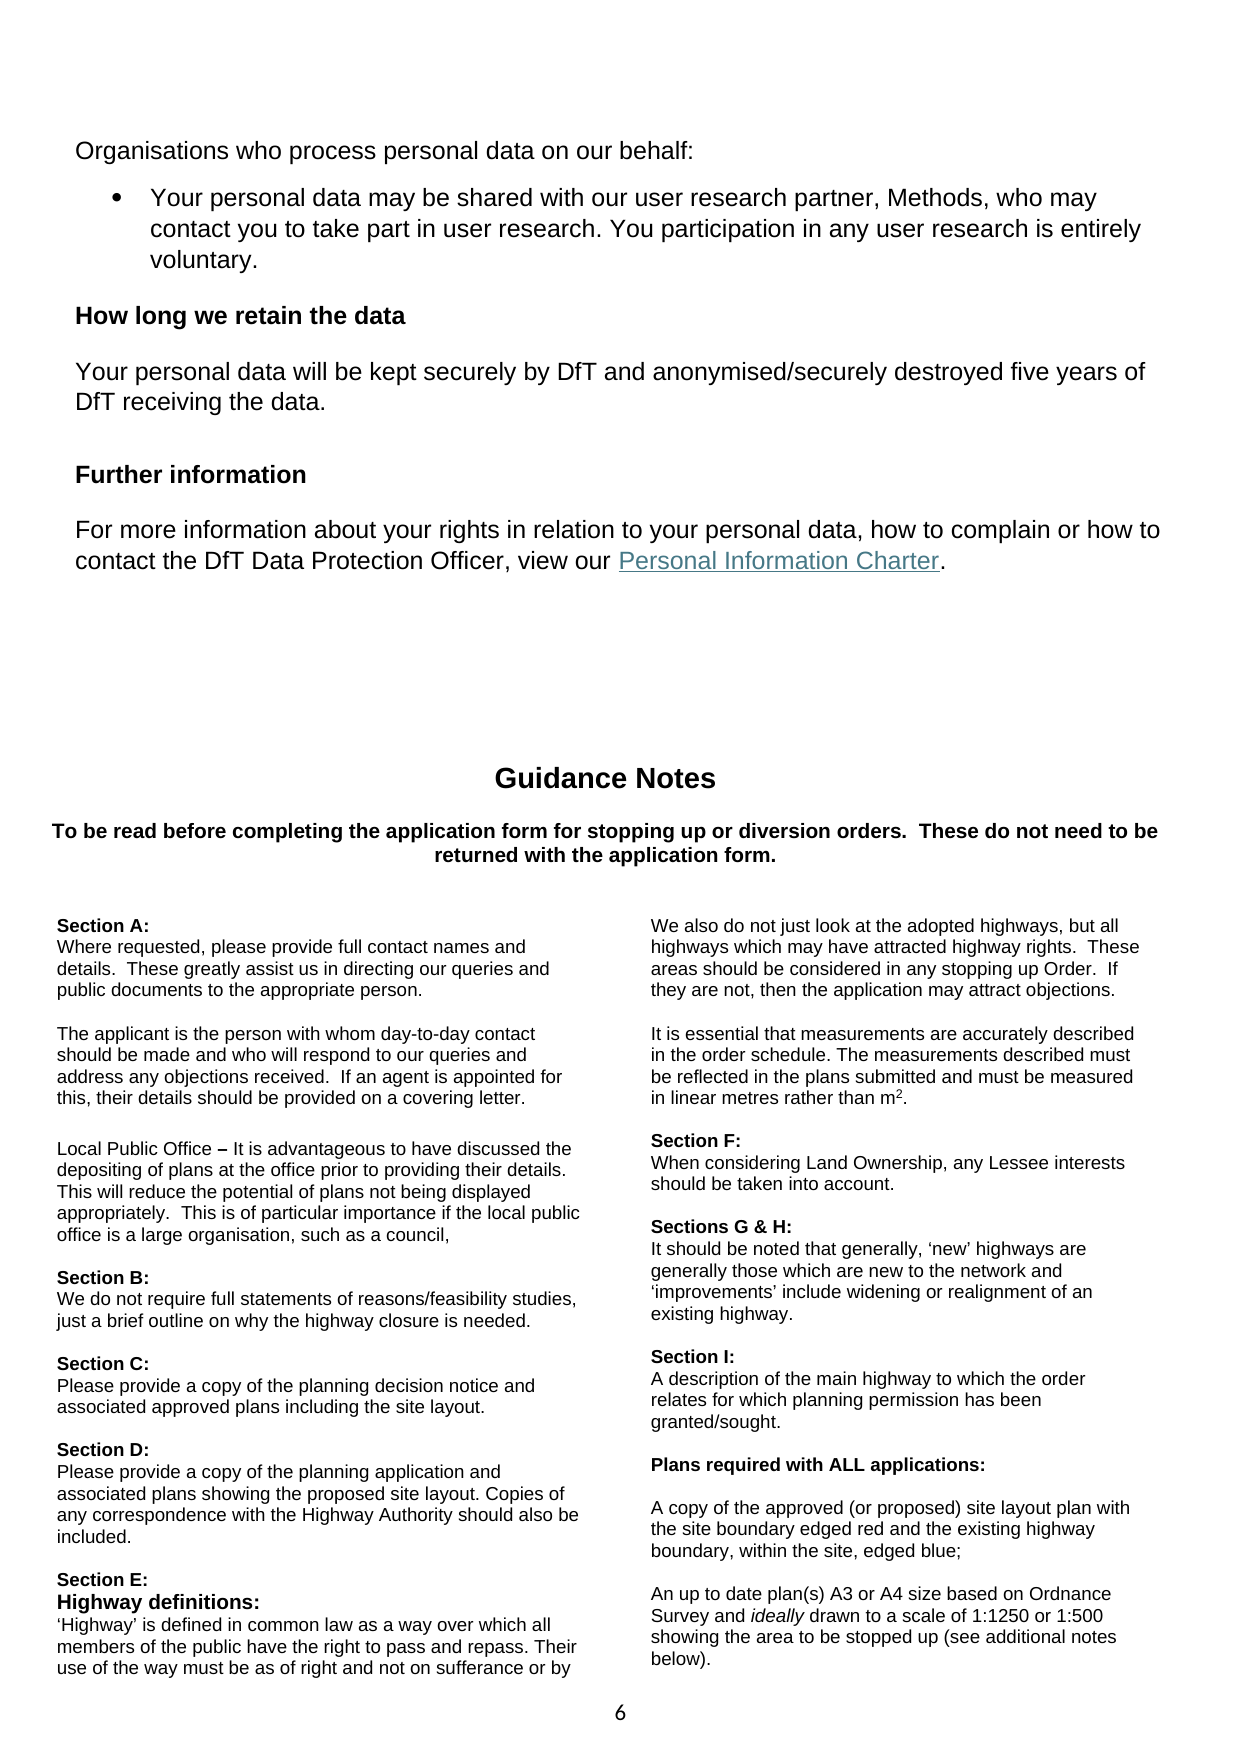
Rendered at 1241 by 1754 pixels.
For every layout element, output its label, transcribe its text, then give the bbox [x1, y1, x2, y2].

subtitle How long we retain the data [75, 301, 1165, 329]
text Your personal data will be kept securely by DfT and anonymised/securely destroyed five years of DfT receiving the data. [75, 356, 1165, 416]
table_header We also do not just look at the adopted highways, but all highways which may have attracted highway rights. These areas should be considered in any stopping up Order. If they are not, then the application may attract objections. It is essential that measurements are accurately described in the order schedule. The measurements described must be reflected in the plans submitted and must be measured in linear metres rather than m2. Section F: When considering Land Ownership, any Lessee interests should be taken into account. Sections G & H: It should be noted that generally, ‘new’ highways are generally those which are new to the network and ‘improvements’ include widening or realignment of an existing highway. Section I: A description of the main highway to which the order relates for which planning permission has been granted/sought. Plans required with ALL applications: A copy of the approved (or proposed) site layout plan with the site boundary edged red and the existing highway boundary, within the site, edged blue; An up to date plan(s) A3 or A4 size based on Ordnance Survey and ideally drawn to a scale of 1:1250 or 1:500 showing the area to be stopped up (see additional notes below). [599, 891, 1153, 1691]
subtitle Guidance Notes [45, 761, 1165, 795]
text For more information about your rights in relation to your personal data, how to complain or how to contact the DfT Data Protection Officer, view our Personal Information Charter. [75, 515, 1165, 575]
subtitle Further information [75, 459, 1165, 488]
text To be read before completing the application form for stopping up or diversion orders. These do not need to be returned with the application form. [45, 819, 1165, 867]
table_header Section A: Where requested, please provide full contact names and details. These greatly assist us in directing our queries and public documents to the appropriate person. The applicant is the person with whom day-to-day contact should be made and who will respond to our queries and address any objections received. If an agent is appointed for this, their details should be provided on a covering letter. Local Public Office – It is advantageous to have discussed the depositing of plans at the office prior to providing their details. This will reduce the potential of plans not being displayed appropriately. This is of particular importance if the local public office is a large organisation, such as a council, Section B: We do not require full statements of reasons/feasibility studies, just a brief outline on why the highway closure is needed. Section C: Please provide a copy of the planning decision notice and associated approved plans including the site layout. Section D: Please provide a copy of the planning application and associated plans showing the proposed site layout. Copies of any correspondence with the Highway Authority should also be included. Section E: Highway definitions: ‘Highway’ is defined in common law as a way over which all members of the public have the right to pass and repass. Their use of the way must be as of right and not on sufferance or by [45, 891, 599, 1691]
list Your personal data may be shared with our user research partner, Methods, who may contact you to take part in user research. You participation in any user research is entirely voluntary. [112, 183, 1165, 274]
text Organisations who process personal data on our behalf: [75, 136, 1165, 165]
